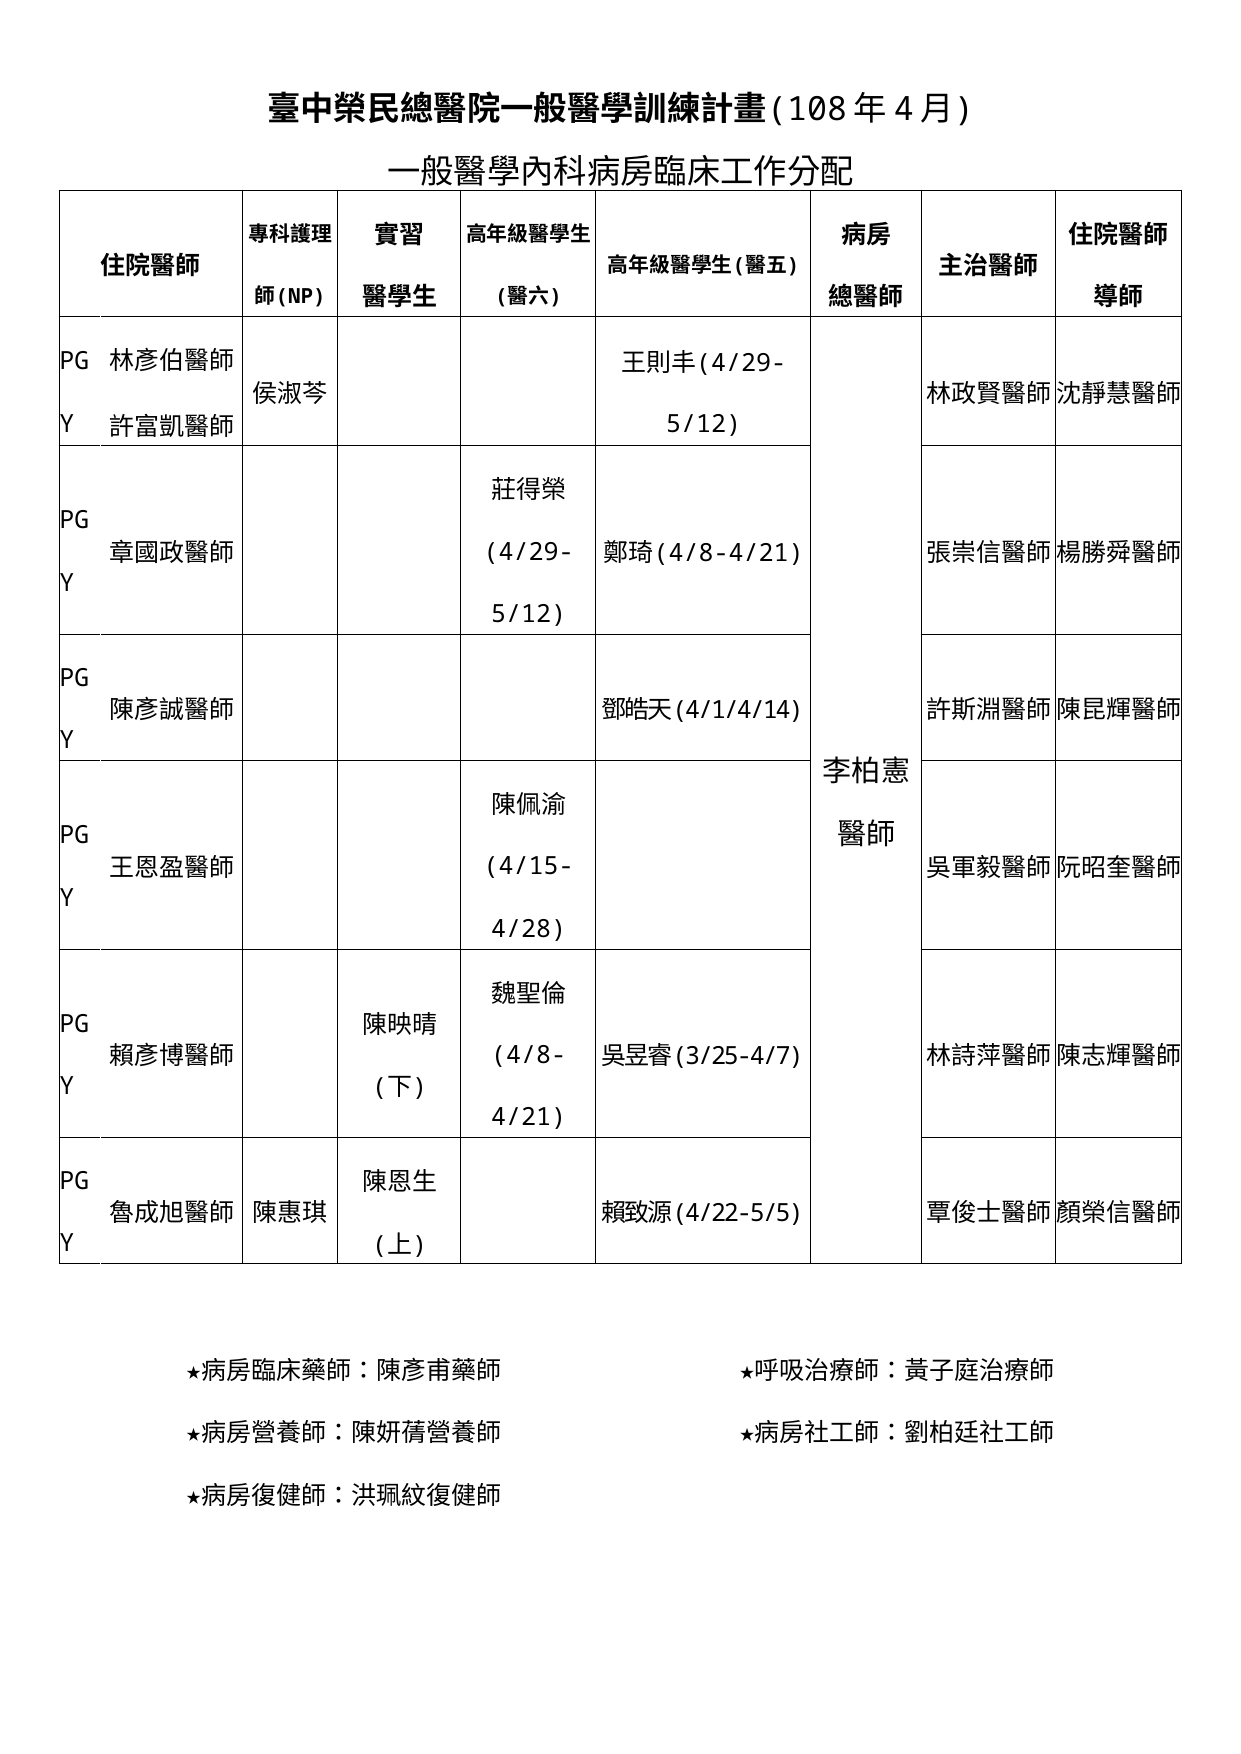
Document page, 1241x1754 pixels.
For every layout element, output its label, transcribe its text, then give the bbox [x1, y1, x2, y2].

table_cell 覃俊士醫師 [922, 1138, 1055, 1263]
table_cell [461, 317, 595, 445]
table_cell 王則丰(4/29-5/12) [596, 317, 810, 445]
table_cell 章國政醫師 [101, 446, 242, 634]
table_cell [596, 761, 810, 948]
table_cell [515, 1577, 658, 1639]
table_cell 顏榮信醫師 [1056, 1138, 1181, 1263]
table_cell 林政賢醫師 [922, 317, 1055, 445]
table_cell 賴彥博醫師 [101, 950, 242, 1137]
table_header 職級/醫師 [259, 1514, 515, 1577]
table_cell [461, 635, 595, 760]
table_header 病房 總醫師 [811, 191, 921, 316]
table_cell 王恩盈醫師 [101, 761, 242, 948]
table_cell 陳恩生(上) [338, 1138, 460, 1263]
table_cell PGY [60, 950, 100, 1137]
table_header 說明 [769, 1514, 981, 1577]
table_cell 沈靜慧醫師 [1056, 317, 1181, 445]
table_cell [243, 635, 337, 760]
table_header 請假日期 [515, 1514, 658, 1577]
table_cell 侯淑芩 [243, 317, 337, 445]
table_cell [769, 1577, 981, 1639]
table_cell 吳軍毅醫師 [922, 761, 1055, 948]
table_header 高年級醫學生 (醫六) [461, 191, 595, 316]
text ★病房社工師：劉柏廷社工師 [642, 1389, 1152, 1452]
text ★病房復健師：洪珮紋復健師 [89, 1452, 598, 1514]
table_cell 鄭琦(4/8-4/21) [596, 446, 810, 634]
table_header 主治醫師 [922, 191, 1055, 316]
table_header 實習 醫學生 [338, 191, 460, 316]
table_cell PGY [60, 635, 100, 760]
table_header 天數 [658, 1514, 769, 1577]
table_cell 莊得榮(4/29-5/12) [461, 446, 595, 634]
table_cell 魏聖倫(4/8-4/21) [461, 950, 595, 1137]
table_cell [259, 1577, 351, 1639]
table_cell [461, 1138, 595, 1263]
table_cell 楊勝舜醫師 [1056, 446, 1181, 634]
text ★病房營養師：陳妍蒨營養師 [89, 1389, 598, 1452]
table_cell [243, 446, 337, 634]
table_cell 許斯淵醫師 [922, 635, 1055, 760]
table_cell 陳彥誠醫師 [101, 635, 242, 760]
table_header 專科護理師(NP) [243, 191, 337, 316]
text 一般醫學內科病房臨床工作分配 [59, 127, 1181, 189]
table_cell 鄧皓天(4/1/4/14) [596, 635, 810, 760]
table_cell [351, 1577, 515, 1639]
text ★病房臨床藥師：陳彥甫藥師 [89, 1327, 598, 1389]
table_cell 賴致源(4/22-5/5) [596, 1138, 810, 1263]
table_header 住院醫師 導師 [1056, 191, 1181, 316]
text ★呼吸治療師：黃子庭治療師 [642, 1327, 1152, 1389]
table_cell PGY [60, 446, 100, 634]
table_cell 陳映晴(下) [338, 950, 460, 1137]
table_cell PGY [60, 317, 100, 445]
table_header 高年級醫學生(醫五) [596, 191, 810, 316]
table_cell 林詩萍醫師 [922, 950, 1055, 1137]
table_cell [658, 1577, 769, 1639]
table_cell 陳志輝醫師 [1056, 950, 1181, 1137]
table_cell 陳佩渝(4/15-4/28) [461, 761, 595, 948]
table_cell 林彥伯醫師 許富凱醫師 [101, 317, 242, 445]
table_cell [338, 446, 460, 634]
table_cell PGY [60, 1138, 100, 1263]
table_cell 陳昆輝醫師 [1056, 635, 1181, 760]
table_cell 李柏憲醫師 [811, 317, 921, 1263]
table_cell [338, 317, 460, 445]
table_cell 張崇信醫師 [922, 446, 1055, 634]
table_cell [338, 635, 460, 760]
table_cell PGY [60, 761, 100, 948]
table_header 住院醫師 [60, 191, 242, 316]
table_cell 魯成旭醫師 [101, 1138, 242, 1263]
table_cell 陳惠琪 [243, 1138, 337, 1263]
table_cell 吳昱睿(3/25-4/7) [596, 950, 810, 1137]
table_cell 阮昭奎醫師 [1056, 761, 1181, 948]
table_cell [243, 761, 337, 948]
text 臺中榮民總醫院一般醫學訓練計畫(108年4月) [59, 64, 1181, 127]
table_cell [243, 950, 337, 1137]
table_cell [338, 761, 460, 948]
